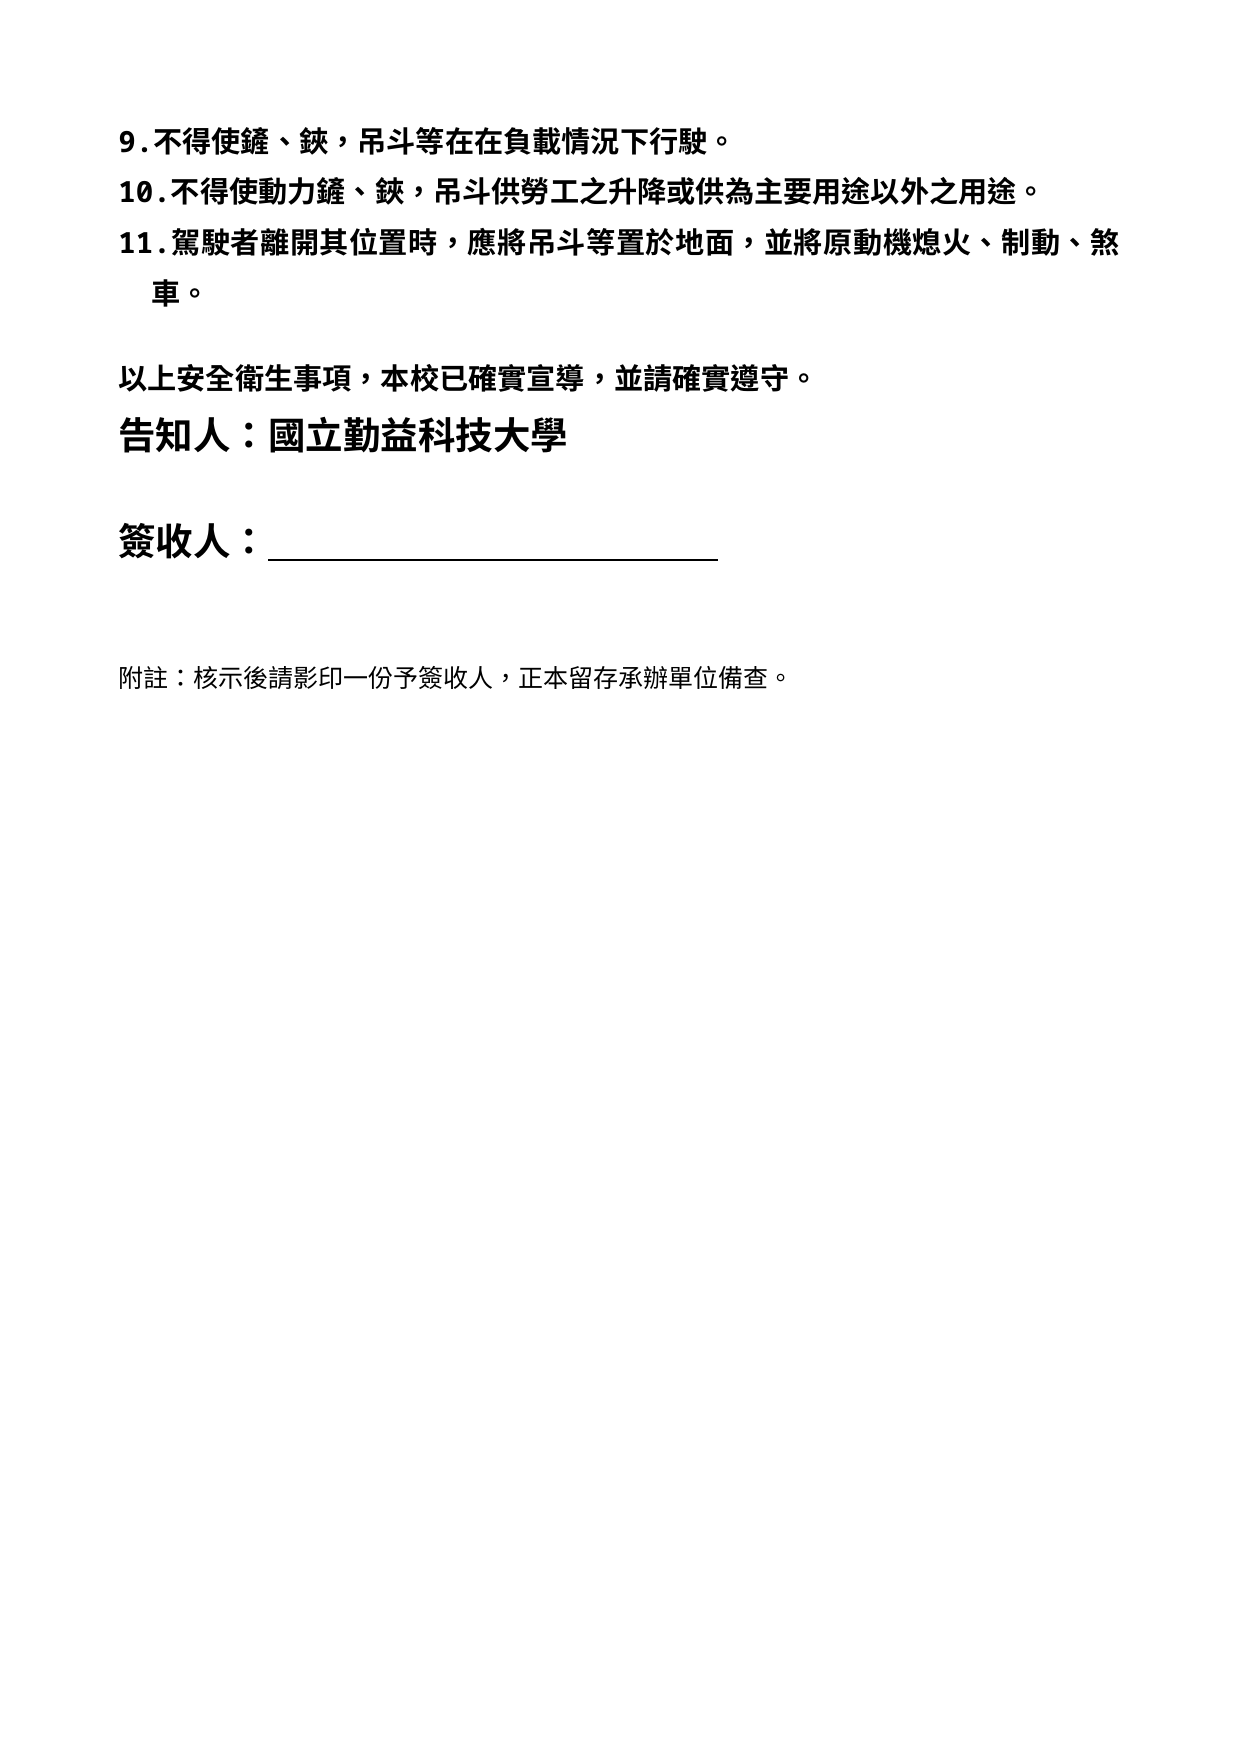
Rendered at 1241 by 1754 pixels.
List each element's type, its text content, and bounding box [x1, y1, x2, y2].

text 10.不得使動力鏟、鋏，吊斗供勞工之升降或供為主要用途以外之用途。 [118, 169, 1122, 211]
text 附註：核示後請影印一份予簽收人，正本留存承辦單位備查。 [118, 659, 1122, 695]
text 9.不得使鏟、鋏，吊斗等在在負載情況下行駛。 [118, 118, 1122, 161]
text 11.駕駛者離開其位置時，應將吊斗等置於地面，並將原動機熄火、制動、煞車。 [118, 220, 1122, 313]
text 以上安全衛生事項，本校已確實宣導，並請確實遵守。 [118, 355, 1122, 398]
text 簽收人： [118, 512, 1122, 566]
text 告知人：國立勤益科技大學 [118, 406, 1122, 460]
